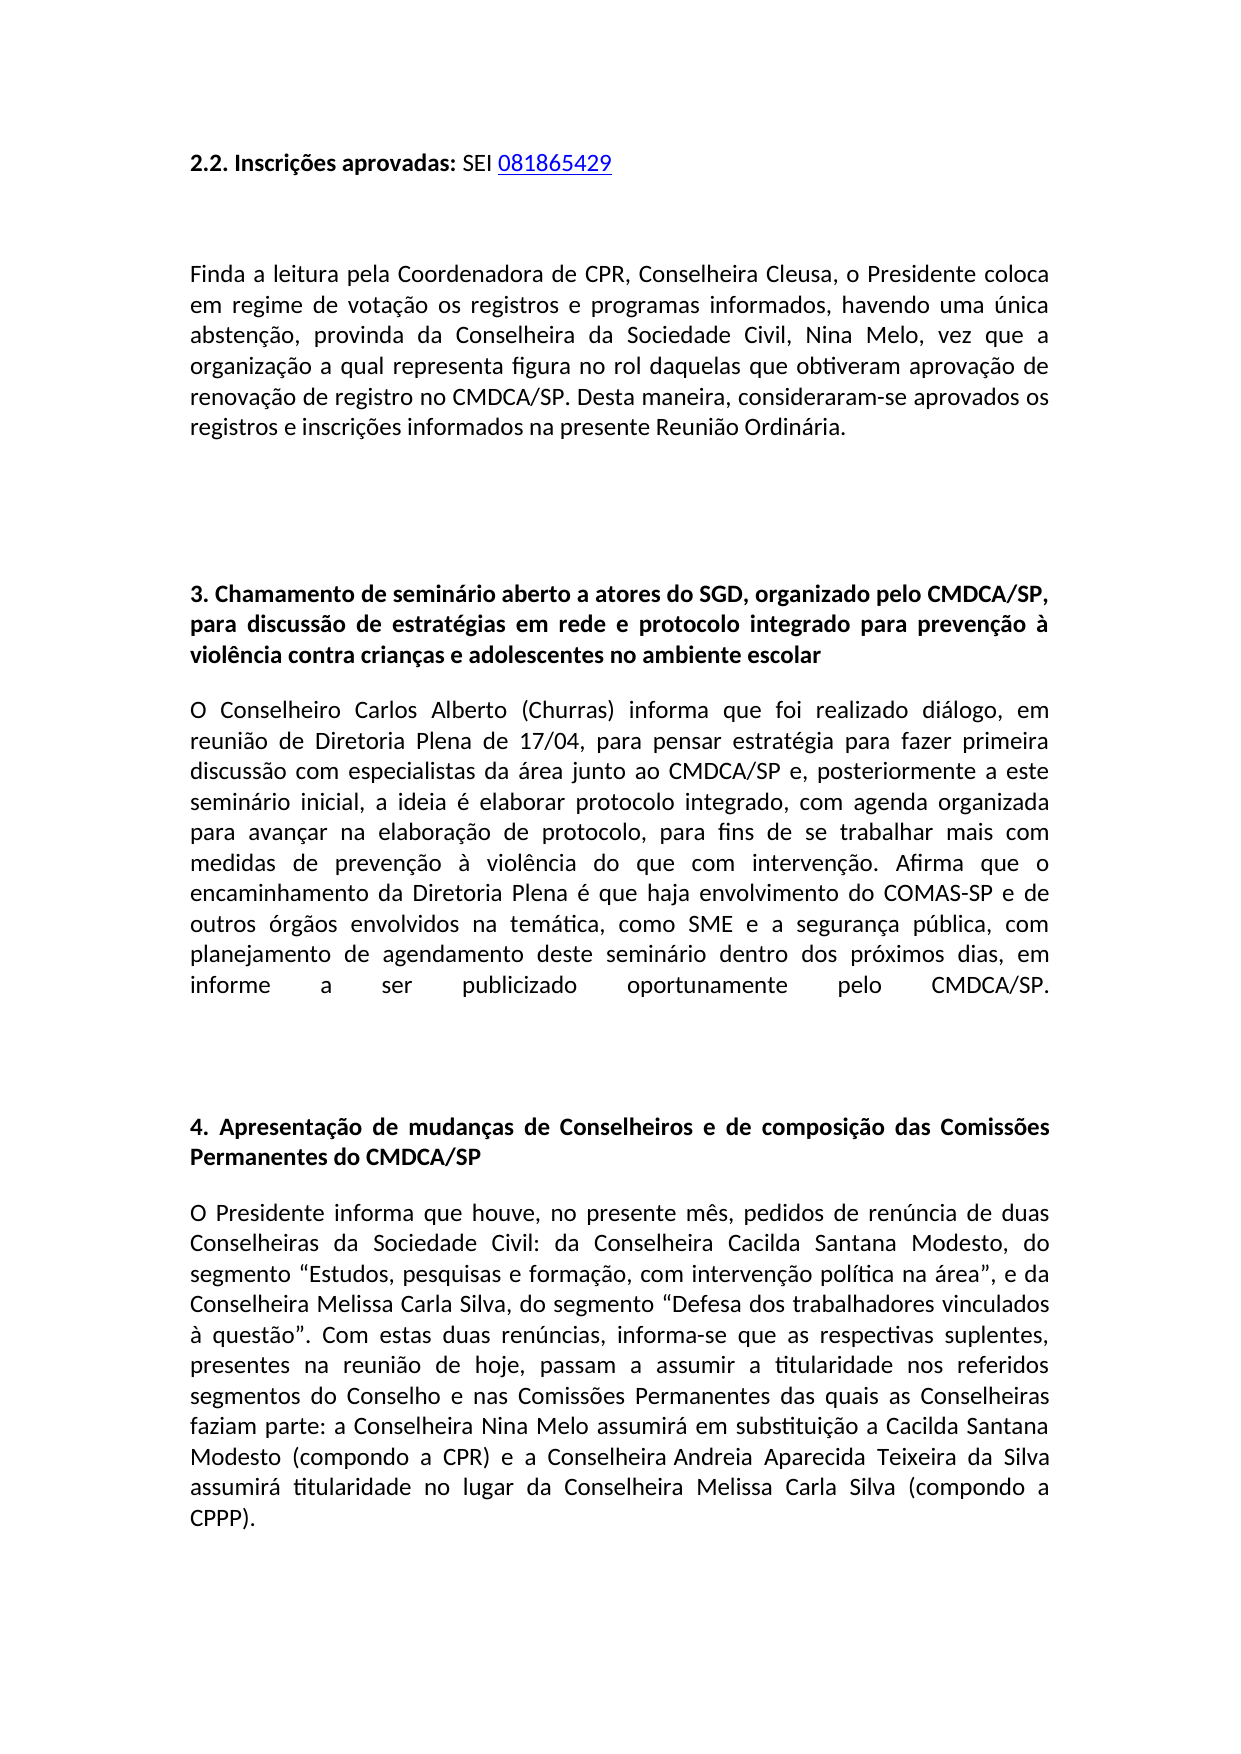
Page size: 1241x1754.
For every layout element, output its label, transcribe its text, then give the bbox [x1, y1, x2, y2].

text O Presidente informa que houve, no presente mês, pedidos de renúncia de duas Conselheiras da Sociedade Civil: da Conselheira Cacilda Santana Modesto, do segmento “Estudos, pesquisas e formação, com intervenção política na área”, e da Conselheira Melissa Carla Silva, do segmento “Defesa dos trabalhadores vinculados à questão”. Com estas duas renúncias, informa-se que as respectivas suplentes, presentes na reunião de hoje, passam a assumir a titularidade nos referidos segmentos do Conselho e nas Comissões Permanentes das quais as Conselheiras faziam parte: a Conselheira Nina Melo assumirá em substituição a Cacilda Santana Modesto (compondo a CPR) e a Conselheira Andreia Aparecida Teixeira da Silva assumirá titularidade no lugar da Conselheira Melissa Carla Silva (compondo a CPPP). [190, 1197, 1051, 1532]
text 2.2. Inscrições aprovadas: SEI 081865429 [190, 148, 1051, 178]
text 3. Chamamento de seminário aberto a atores do SGD, organizado pelo CMDCA/SP, para discussão de estratégias em rede e protocolo integrado para prevenção à violência contra crianças e adolescentes no ambiente escolar [190, 578, 1051, 669]
text 4. Apresentação de mudanças de Conselheiros e de composição das Comissões Permanentes do CMDCA/SP [190, 1111, 1051, 1172]
text O Conselheiro Carlos Alberto (Churras) informa que foi realizado diálogo, em reunião de Diretoria Plena de 17/04, para pensar estratégia para fazer primeira discussão com especialistas da área junto ao CMDCA/SP e, posteriormente a este seminário inicial, a ideia é elaborar protocolo integrado, com agenda organizada para avançar na elaboração de protocolo, para fins de se trabalhar mais com medidas de prevenção à violência do que com intervenção. Afirma que o encaminhamento da Diretoria Plena é que haja envolvimento do COMAS-SP e de outros órgãos envolvidos na temática, como SME e a segurança pública, com planejamento de agendamento deste seminário dentro dos próximos dias, em informe a ser publicizado oportunamente pelo CMDCA/SP. [190, 694, 1051, 1030]
text Finda a leitura pela Coordenadora de CPR, Conselheira Cleusa, o Presidente coloca em regime de votação os registros e programas informados, havendo uma única abstenção, provinda da Conselheira da Sociedade Civil, Nina Melo, vez que a organização a qual representa figura no rol daquelas que obtiveram aprovação de renovação de registro no CMDCA/SP. Desta maneira, consideraram-se aprovados os registros e inscrições informados na presente Reunião Ordinária. [190, 259, 1051, 442]
